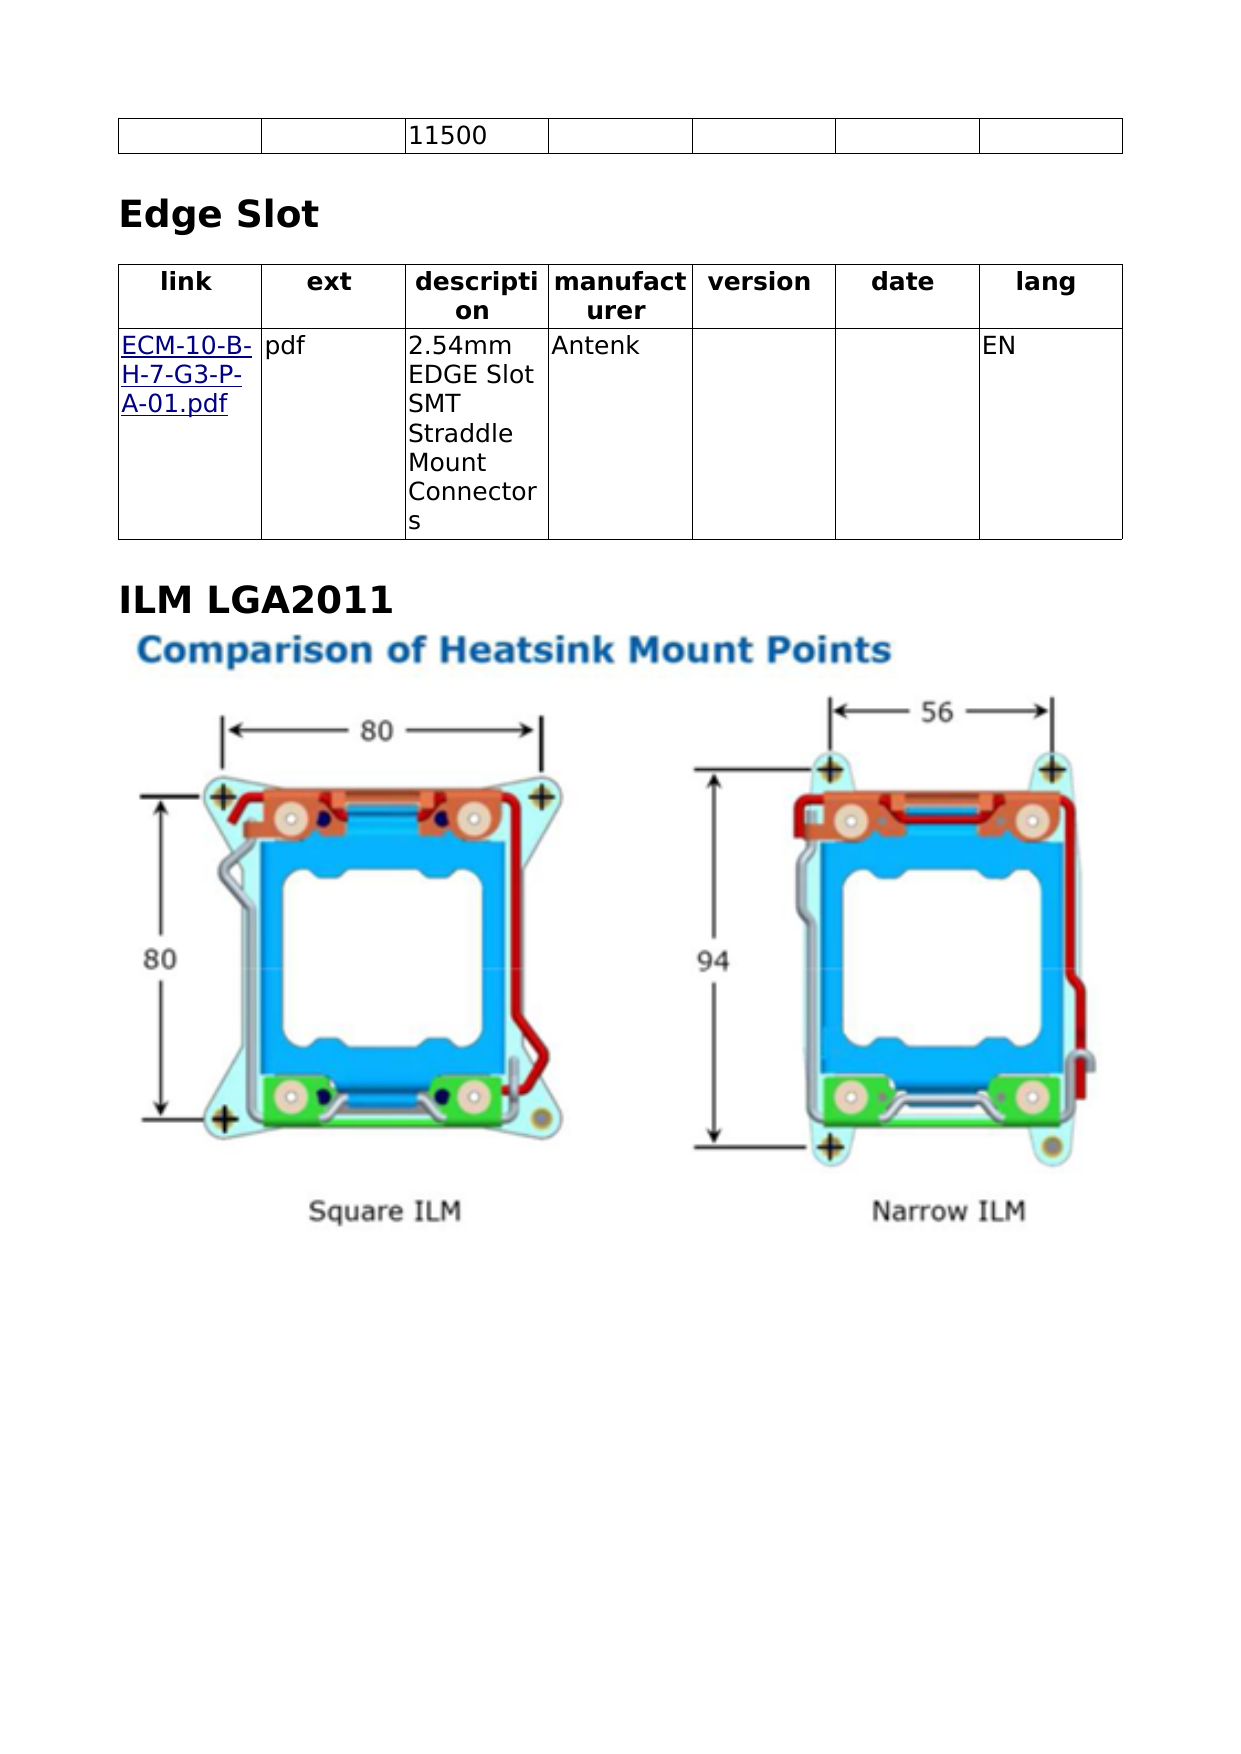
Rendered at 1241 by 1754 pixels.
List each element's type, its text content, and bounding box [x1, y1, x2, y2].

table_cell Antenk [549, 329, 692, 538]
table_header link [119, 265, 261, 328]
subtitle Edge Slot [118, 193, 1122, 237]
table_cell [119, 119, 261, 153]
picture [118, 634, 1119, 1238]
table_cell pdf [262, 329, 405, 538]
table_header date [836, 265, 979, 328]
table_cell [549, 119, 692, 153]
table_cell [693, 119, 835, 153]
table_cell [262, 119, 405, 153]
table_header ext [262, 265, 405, 328]
table_cell [836, 329, 979, 538]
table_header lang [980, 265, 1122, 328]
table_cell [980, 119, 1122, 153]
table_cell ECM-10-B-H-7-G3-P-A-01.pdf [119, 329, 261, 538]
table_header manufacturer [549, 265, 692, 328]
table_cell EN [980, 329, 1122, 538]
table_header version [693, 265, 835, 328]
subtitle ILM LGA2011 [118, 578, 1122, 622]
table_header description [406, 265, 548, 328]
table_cell [836, 119, 979, 153]
table_cell 2.54mm EDGE Slot SMT Straddle Mount Connectors [406, 329, 548, 538]
table_cell [693, 329, 835, 538]
table_cell 11500 [406, 119, 548, 153]
